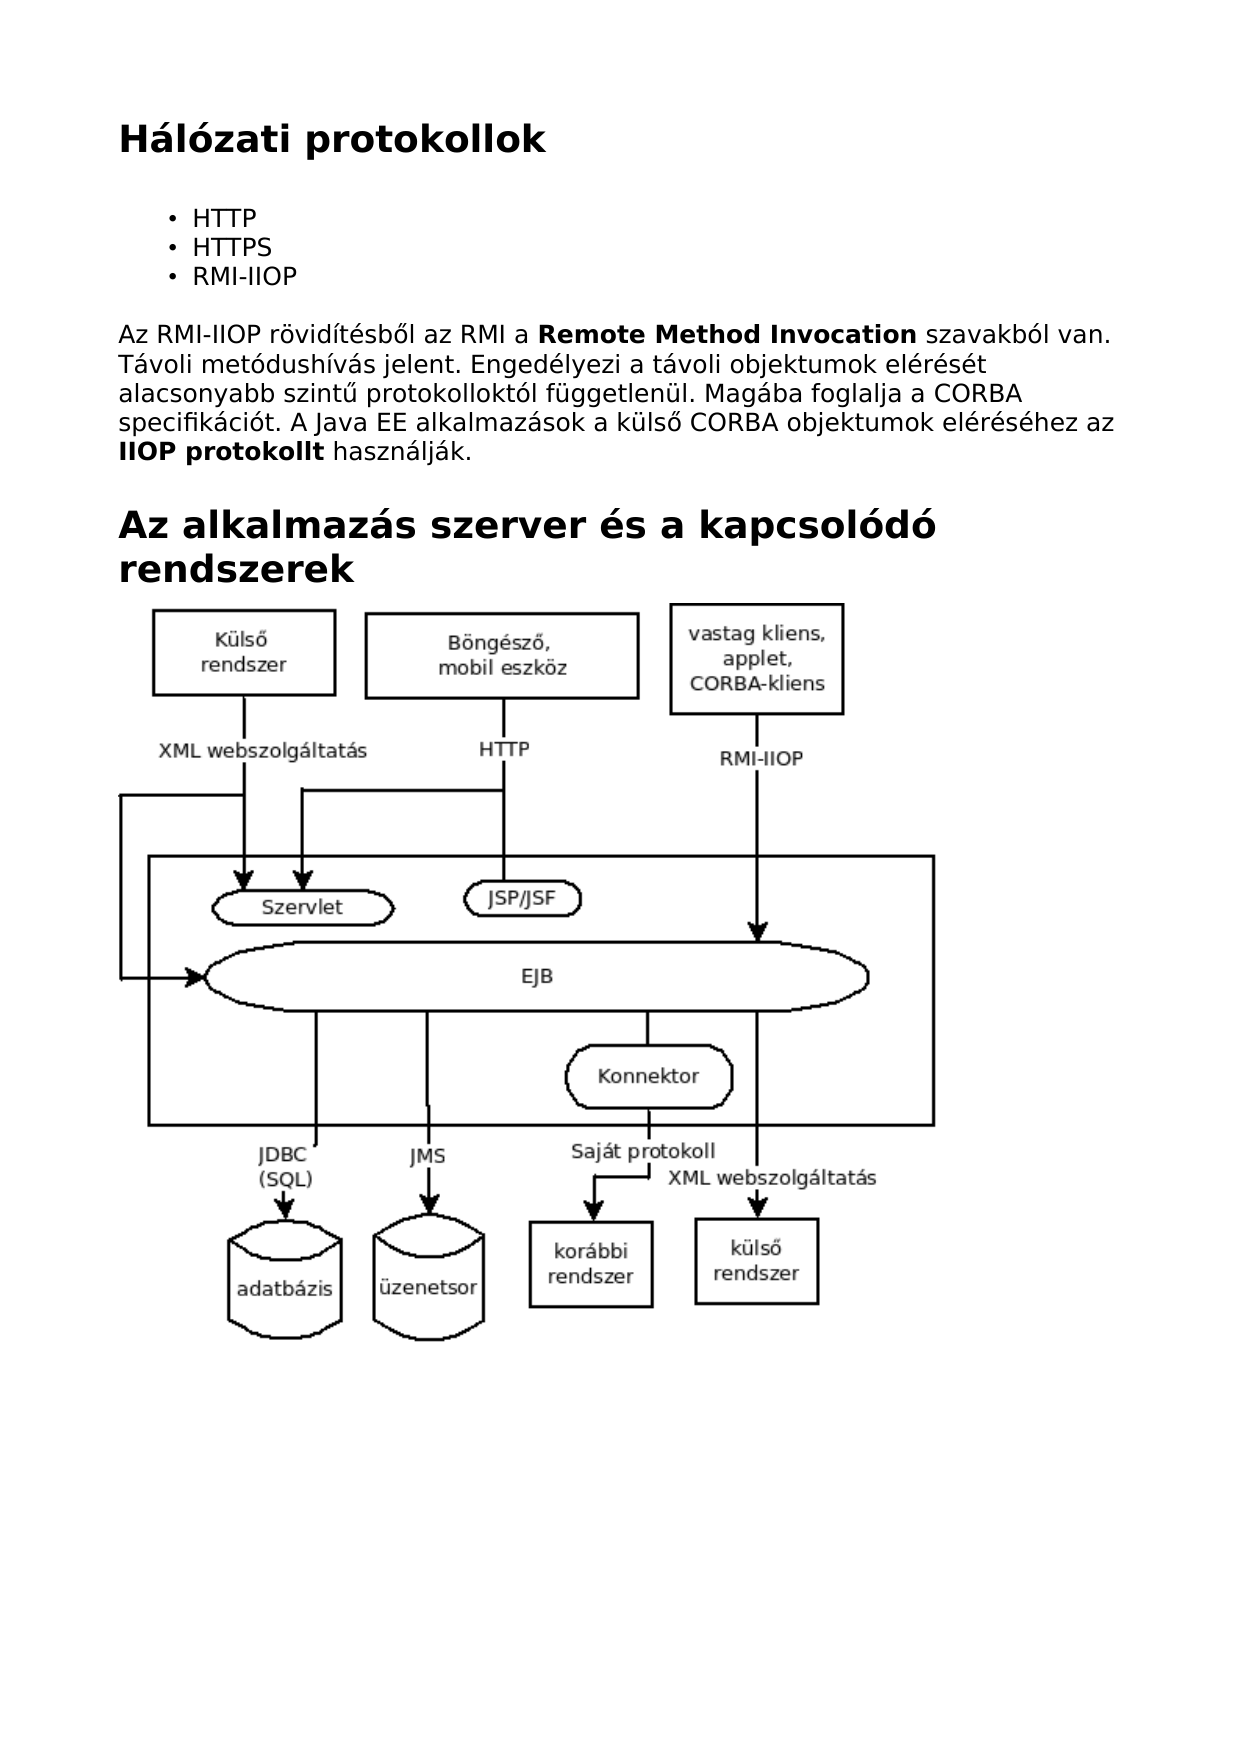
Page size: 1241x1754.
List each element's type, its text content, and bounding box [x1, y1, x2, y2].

list RMI-IIOP [177, 262, 1122, 291]
subtitle Hálózati protokollok [118, 118, 1122, 162]
picture [118, 603, 937, 1343]
subtitle Az alkalmazás szerver és a kapcsolódó rendszerek [118, 504, 1122, 591]
list HTTPS [177, 233, 1122, 262]
list HTTP [177, 204, 1122, 233]
text Az RMI-IIOP rövidítésből az RMI a Remote Method Invocation szavakból van. Távoli metódushívás jelent. Engedélyezi a távoli objektumok elérését alacsonyabb szintű protokolloktól függetlenül. Magába foglalja a CORBA specifikációt. A Java EE alkalmazások a külső CORBA objektumok eléréséhez az IIOP protokollt használják. [118, 321, 1122, 467]
